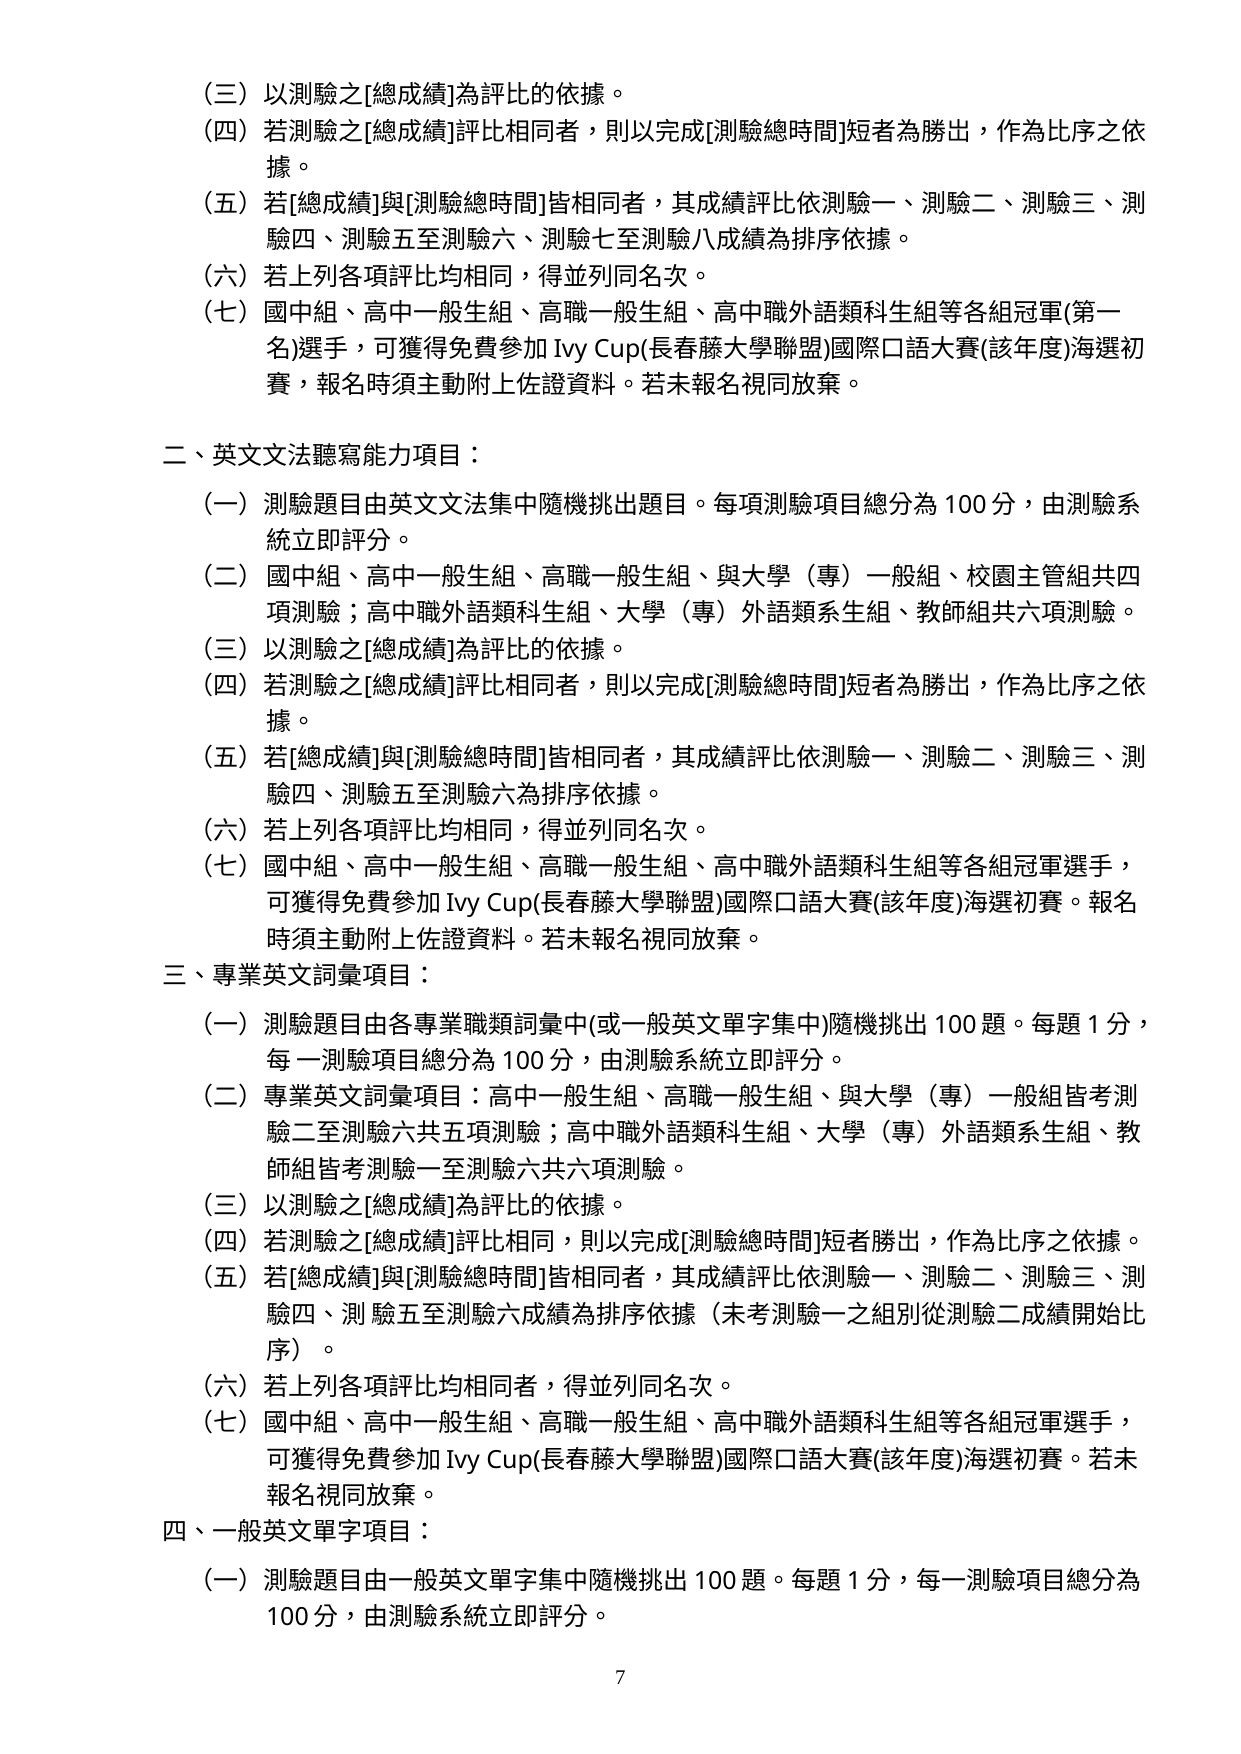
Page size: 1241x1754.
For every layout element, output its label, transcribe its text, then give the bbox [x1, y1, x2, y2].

text 二、英文文法聽寫能力項目： [163, 435, 1152, 472]
text （一）測驗題目由英文文法集中隨機挑出題目。每項測驗項目總分為100分，由測驗系統立即評分。 [189, 484, 1152, 557]
text 四、一般英文單字項目： [163, 1512, 1152, 1548]
text （三）以測驗之[總成績]為評比的依據。 [189, 629, 1152, 665]
text （七）國中組、高中一般生組、高職一般生組、高中職外語類科生組等各組冠軍選手，可獲得免費參加Ivy Cup(長春藤大學聯盟)國際口語大賽(該年度)海選初賽。報名時須主動附上佐證資料。若未報名視同放棄。 [189, 847, 1152, 955]
text （四）若測驗之[總成績]評比相同者，則以完成[測驗總時間]短者為勝岀，作為比序之依據。 [189, 665, 1152, 738]
text 三、專業英文詞彙項目： [163, 955, 1152, 992]
text （六）若上列各項評比均相同，得並列同名次。 [189, 256, 1152, 292]
text （二）專業英文詞彙項目：高中一般生組、高職一般生組、與大學（專）一般組皆考測驗二至測驗六共五項測驗；高中職外語類科生組、大學（專）外語類系生組、教師組皆考測驗一至測驗六共六項測驗。 [189, 1077, 1152, 1185]
text （一）測驗題目由各專業職類詞彙中(或一般英文單字集中)隨機挑出100題。每題1分，每 一測驗項目總分為100分，由測驗系統立即評分。 [189, 1004, 1152, 1077]
text （五）若[總成績]與[測驗總時間]皆相同者，其成績評比依測驗一、測驗二、測驗三、測驗四、測驗五至測驗六、測驗七至測驗八成績為排序依據。 [189, 184, 1152, 256]
text （四）若測驗之[總成績]評比相同，則以完成[測驗總時間]短者勝岀，作為比序之依據。 [189, 1222, 1152, 1258]
text （七）國中組、高中一般生組、高職一般生組、高中職外語類科生組等各組冠軍選手，可獲得免費參加Ivy Cup(長春藤大學聯盟)國際口語大賽(該年度)海選初賽。若未報名視同放棄。 [189, 1403, 1152, 1512]
text （三）以測驗之[總成績]為評比的依據。 [189, 1185, 1152, 1222]
text （六）若上列各項評比均相同者，得並列同名次。 [189, 1367, 1152, 1403]
text （七）國中組、高中一般生組、高職一般生組、高中職外語類科生組等各組冠軍(第一名)選手，可獲得免費參加Ivy Cup(長春藤大學聯盟)國際口語大賽(該年度)海選初賽，報名時須主動附上佐證資料。若未報名視同放棄。 [189, 292, 1152, 401]
text （五）若[總成績]與[測驗總時間]皆相同者，其成績評比依測驗一、測驗二、測驗三、測驗四、測驗五至測驗六為排序依據。 [189, 738, 1152, 810]
text （三）以測驗之[總成績]為評比的依據。 [189, 75, 1152, 111]
text （四）若測驗之[總成績]評比相同者，則以完成[測驗總時間]短者為勝岀，作為比序之依據。 [189, 111, 1152, 184]
text （一）測驗題目由一般英文單字集中隨機挑出100題。每題1分，每一測驗項目總分為100分，由測驗系統立即評分。 [189, 1560, 1152, 1633]
text （五）若[總成績]與[測驗總時間]皆相同者，其成績評比依測驗一、測驗二、測驗三、測驗四、測 驗五至測驗六成績為排序依據（未考測驗一之組別從測驗二成績開始比序）。 [189, 1258, 1152, 1367]
text （二） 國中組、高中一般生組、高職一般生組、與大學（專）一般組、校園主管組共四項測驗；高中職外語類科生組、大學（專）外語類系生組、教師組共六項測驗。 [189, 557, 1152, 629]
text （六）若上列各項評比均相同，得並列同名次。 [189, 810, 1152, 847]
